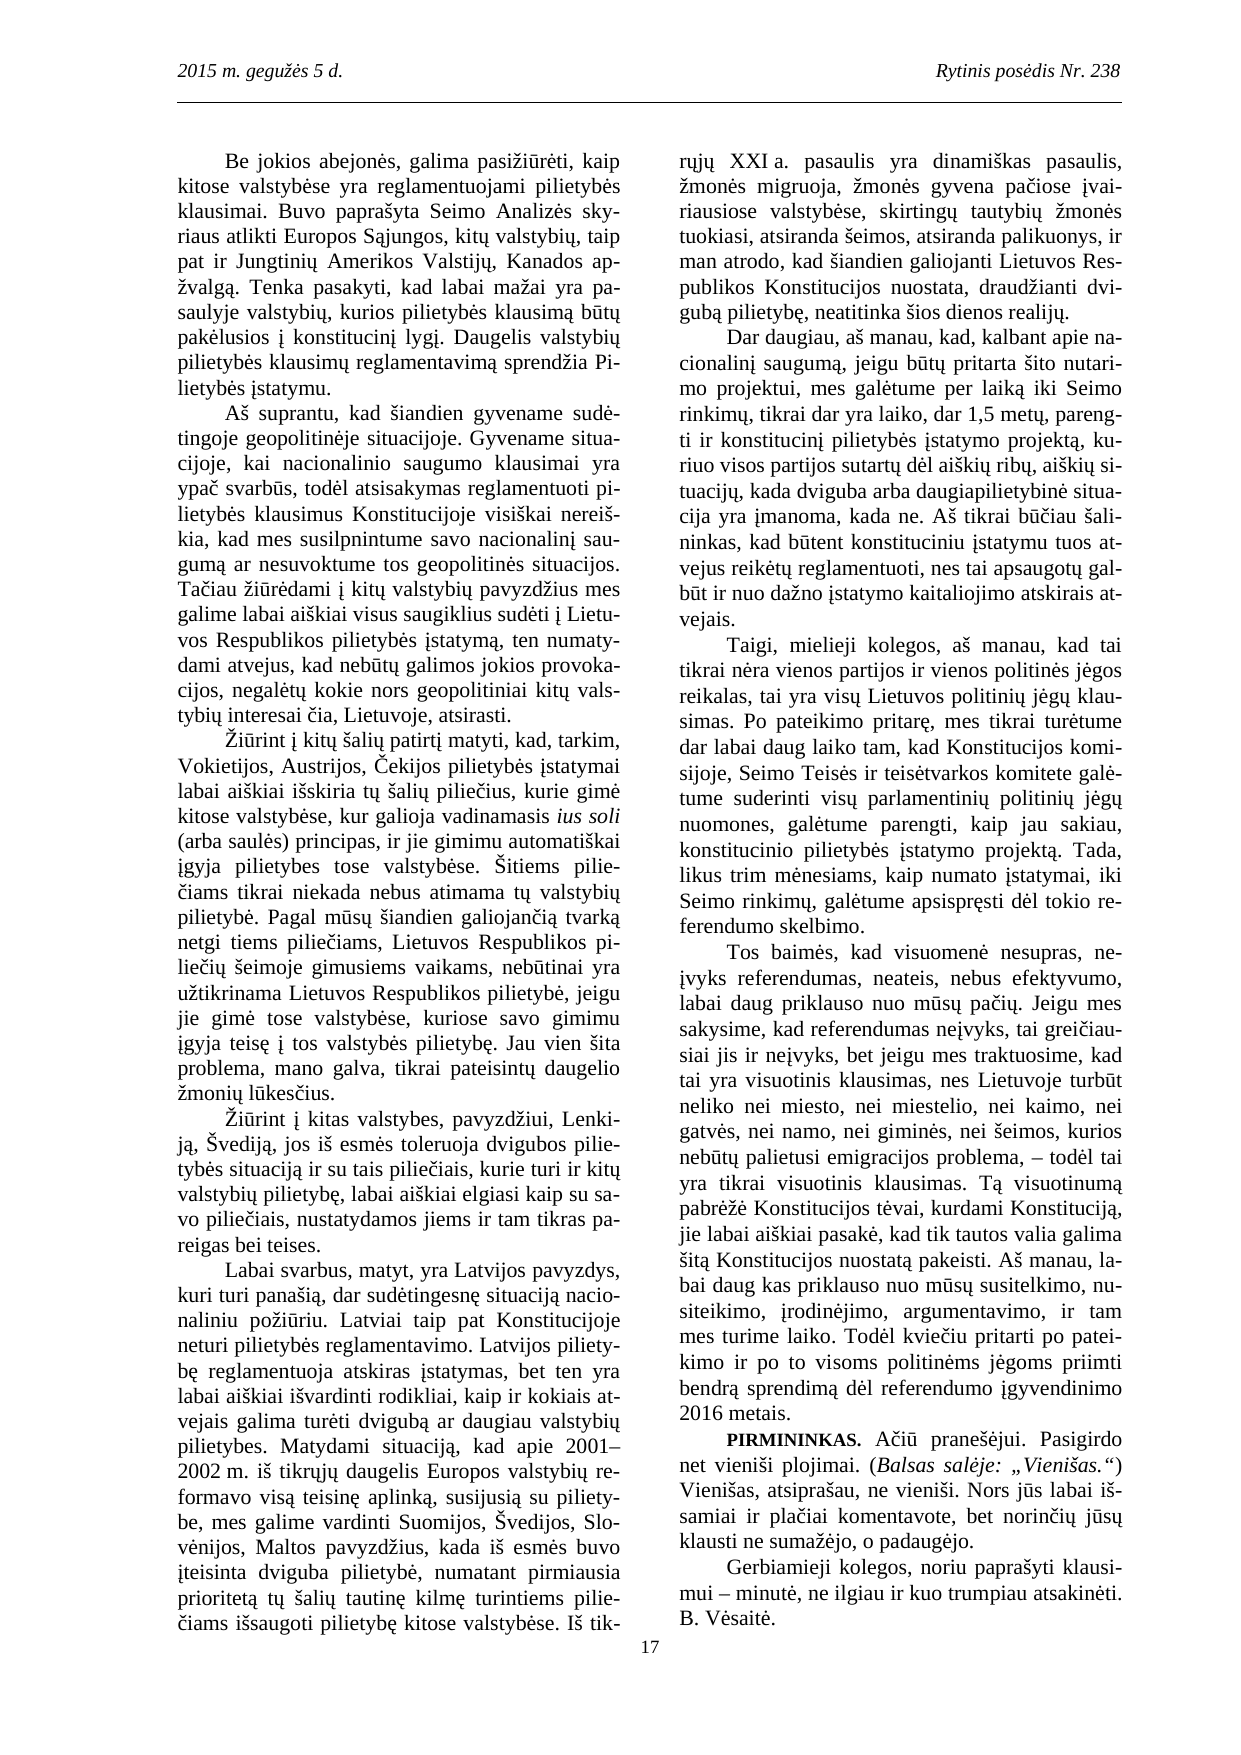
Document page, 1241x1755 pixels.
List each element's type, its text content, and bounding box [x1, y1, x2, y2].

text Žiū­rint į ki­tų ša­lių pa­tir­tį ma­ty­ti, kad, tar­kim, Vo­kie­ti­jos, Aust­ri­jos, Če­ki­jos pi­lie­ty­bės įsta­ty­mai la­bai aiš­kiai iš­ski­ria tų ša­lių pi­lie­čius, ku­rie gi­mė ki­to­se vals­ty­bė­se, kur ga­lio­ja va­di­na­ma­sis ius so­li (ar­ba sau­lės) prin­ci­pas, ir jie gi­mi­mu au­to­ma­tiš­kai įgy­ja pi­lie­ty­bes to­se vals­ty­bė­se. Ši­tiems pi­lie­čiams tik­rai nie­ka­da ne­bus at­ima­ma tų vals­ty­bių pi­lie­ty­bė. Pa­gal mū­sų šian­dien ga­lio­jan­čią tvar­ką net­gi tiems pi­lie­čiams, Lie­tu­vos Res­pub­li­kos pi­lie­čių šei­mo­je gi­mu­siems vai­kams, ne­bū­ti­nai yra už­tik­ri­na­ma Lie­tu­vos Res­pub­li­kos pi­lie­ty­bė, jei­gu jie gi­mė to­se vals­ty­bė­se, ku­rio­se sa­vo gi­mi­mu įgy­ja tei­sę į tos vals­ty­bės pi­lie­ty­bę. Jau vien ši­ta pro­ble­ma, ma­no gal­va, tik­rai pa­tei­sin­tų dau­ge­lio žmo­nių lū­kes­čius. [177, 727, 620, 1106]
text Žiū­rint į ki­tas vals­ty­bes, pa­vyz­džiui, Len­ki­ją, Šve­di­ją, jos iš es­mės to­le­ruo­ja dvi­gu­bos pi­lie­ty­bės si­tu­a­ci­ją ir su tais pi­lie­čiais, ku­rie tu­ri ir ki­tų vals­ty­bių pi­lie­ty­bę, la­bai aiš­kiai el­gia­si kaip su sa­vo pi­lie­čiais, nu­sta­ty­da­mos jiems ir tam tik­ras pa­rei­gas bei tei­ses. [177, 1106, 620, 1257]
text La­bai svar­bus, ma­tyt, yra Lat­vi­jos pa­vyz­dys, ku­ri tu­ri pa­na­šią, dar su­dė­tin­ges­nę si­tu­a­ci­ją na­cio­na­li­niu po­žiū­riu. Lat­viai taip pat Kon­sti­tu­ci­jo­je ne­tu­ri pi­lie­ty­bės reg­la­men­ta­vi­mo. Lat­vi­jos pi­lie­ty­bę reg­la­men­tuo­ja at­ski­ras įsta­ty­mas, bet ten yra la­bai aiš­kiai iš­var­din­ti ro­dik­liai, kaip ir ko­kiais at­ve­jais ga­li­ma tu­rė­ti dvi­gu­bą ar dau­giau vals­ty­bių pi­lie­ty­bes. Ma­ty­da­mi si­tu­a­ci­ją, kad apie 2001–2002 m. iš tik­rų­jų dau­ge­lis Eu­ro­pos vals­ty­bių re­for­ma­vo vi­są tei­si­nę ap­lin­ką, su­si­ju­sią su pi­lie­ty­be, mes ga­li­me var­din­ti Suo­mi­jos, Šve­di­jos, Slo­vė­ni­jos, Mal­tos pa­vyz­džius, ka­da iš es­mės bu­vo įtei­sin­ta dvi­gu­ba pi­lie­ty­bė, nu­ma­tant pir­miau­sia pri­ori­te­tą tų ša­lių tau­ti­nę kil­mę tu­rin­tiems pi­lie­čiams iš­sau­go­ti pi­lie­ty­bę ki­to­se vals­ty­bė­se. Iš tik­ [177, 1257, 620, 1635]
text Ger­bia­mie­ji ko­le­gos, no­riu pa­pra­šy­ti klau­si­mui – mi­nu­tė, ne il­giau ir kuo trum­piau at­sa­ki­nė­ti. B. Vė­sai­tė. [679, 1554, 1122, 1631]
text PIRMININKAS. Ačiū pra­ne­šė­jui. Pa­si­gir­do net vie­ni­ši plo­ji­mai. (Bal­sas sa­lė­je: „Vie­ni­šas.“) Vie­ni­šas, at­si­pra­šau, ne vie­ni­ši. Nors jūs la­bai iš­sa­miai ir pla­čiai ko­men­ta­vo­te, bet no­rin­čių jū­sų klaus­ti ne ­su­ma­žė­jo, o pa­dau­gė­jo. [679, 1426, 1122, 1554]
text Be jo­kios abe­jo­nės, ga­li­ma pa­si­žiū­rė­ti, kaip ki­to­se vals­ty­bė­se yra reg­la­men­tuo­ja­mi pi­lie­ty­bės klau­si­mai. Bu­vo pa­pra­šy­ta Sei­mo Ana­li­zės sky­riaus at­lik­ti Eu­ro­pos Są­jun­gos, ki­tų vals­ty­bių, taip pat ir Jung­ti­nių Ame­ri­kos Vals­ti­jų, Ka­na­dos ap­žval­gą. Ten­ka pa­sa­ky­ti, kad la­bai ma­žai yra pa­sau­ly­je vals­ty­bių, ku­rios pi­lie­ty­bės klau­si­mą bū­tų pa­kė­lu­sios į kon­sti­tu­ci­nį ly­gį. Dau­ge­lis vals­ty­bių pi­lie­ty­bės klau­si­mų reg­la­men­ta­vi­mą spren­džia­ Pi­lie­ty­bės įsta­ty­mu. [177, 148, 620, 400]
text Dar dau­giau, aš ma­nau, kad, kal­bant apie na­cio­na­li­nį sau­gu­mą, jei­gu bū­tų pri­tar­ta ši­to nu­ta­ri­mo pro­jek­tui, mes ga­lė­tu­me per lai­ką iki Sei­mo rin­ki­mų, tik­rai dar yra lai­ko, dar 1,5 me­tų, pa­reng­ti ir kon­sti­tu­ci­nį pi­lie­ty­bės įsta­ty­mo pro­jek­tą, ku­riuo vi­sos par­ti­jos su­tar­tų dėl aiš­kių ri­bų, aiš­kių si­tu­a­ci­jų, ka­da dvi­gu­ba ar­ba dau­gia­pi­lie­ty­bi­nė si­tu­a­ci­ja yra įma­no­ma, ka­da ne. Aš tik­rai bū­čiau ša­li­nin­kas, kad bū­tent kon­sti­tu­ci­niu įsta­ty­mu tuos at­ve­jus rei­kė­tų reg­la­men­tuo­ti, nes tai ap­sau­go­tų gal­būt ir nuo daž­no įsta­ty­mo kai­ta­lio­ji­mo at­ski­rais at­ve­jais. [679, 324, 1122, 632]
text Tai­gi, mie­lie­ji ko­le­gos, aš ma­nau, kad tai tik­rai nė­ra vie­nos par­ti­jos ir vie­nos po­li­ti­nės jė­gos rei­ka­las, tai yra vi­sų Lie­tu­vos po­li­ti­nių jė­gų klau­si­mas. Po pa­tei­ki­mo pri­ta­rę, mes tik­rai tu­rė­tu­me dar la­bai daug lai­ko tam, kad Kon­sti­tu­ci­jos ko­mi­si­jo­je, Sei­mo Tei­sės ir tei­sėt­var­kos ko­mi­te­te ga­lė­tu­me su­de­rin­ti vi­sų par­la­men­ti­nių po­li­ti­nių jė­gų nuo­mo­nes, ga­lė­tu­me pa­reng­ti, kaip jau sa­kiau, kon­sti­tu­ci­nio pi­lie­ty­bės įsta­ty­mo pro­jek­tą. Ta­da, li­kus trim mė­ne­siams, kaip nu­ma­to įsta­ty­mai, iki Sei­mo rin­ki­mų, ga­lė­tu­me ap­si­spręs­ti dėl to­kio re­fe­ren­du­mo skel­bi­mo. [679, 632, 1122, 939]
text Tos bai­mės, kad vi­suo­me­nė ne­su­pras, ne­įvyks re­fe­ren­du­mas, ne­at­eis, ne­bus efek­ty­vu­mo, la­bai daug pri­klau­so nuo mū­sų pa­čių. Jei­gu mes sa­ky­si­me, kad re­fe­ren­du­mas ne­įvyks, tai grei­čiau­siai jis ir ne­įvyks, bet jei­gu mes trak­tuo­si­me, kad tai yra vi­suo­ti­nis klau­si­mas, nes Lie­tu­vo­je tur­būt ne­li­ko nei mies­to, nei mies­te­lio, nei kai­mo, nei gat­vės, nei na­mo, nei gi­mi­nės, nei šei­mos, ku­rios ne­bū­tų pa­lie­tu­si emig­ra­ci­jos pro­ble­ma, – to­dėl tai yra tik­rai vi­suo­ti­nis klau­si­mas. Tą vi­suo­ti­nu­mą pa­­brė­žė Kon­sti­tu­ci­jos tė­vai, kur­da­mi Kon­sti­tu­ci­ją, jie la­bai aiš­kiai pa­sa­kė, kad tik tau­tos va­lia ga­li­ma ši­tą Kon­sti­tu­ci­jos nuo­sta­tą pa­keis­ti. Aš ma­nau, la­bai daug kas pri­klau­so nuo mū­sų su­si­tel­ki­mo, nu­si­tei­ki­mo, įro­di­nė­ji­mo, ar­gu­men­ta­vi­mo, ir tam mes tu­ri­me lai­ko. To­dėl kvie­čiu pri­tar­ti po pa­tei­ki­mo ir po to vi­soms po­li­ti­nėms jė­goms pri­im­ti ben­drą spren­di­mą dėl re­fe­ren­du­mo įgy­ven­di­ni­mo 2016 me­tais. [679, 939, 1122, 1426]
text rų­jų XXI a. pa­sau­lis yra di­na­miš­kas pa­sau­lis, žmo­nės mig­ruo­ja, žmo­nės gy­ve­na pa­čio­se įvai­riau­sio­se vals­ty­bė­se, skir­tin­gų tau­ty­bių žmo­nės tuo­kia­si, at­si­ran­da šei­mos, at­si­ran­da pa­li­kuo­nys, ir man at­ro­do, kad šian­dien ga­lio­jan­ti Lie­tu­vos Res­pub­li­kos Kon­sti­tu­ci­jos nuo­sta­ta, drau­džian­ti dvi­gu­bą pi­lie­ty­bę, ne­ati­tin­ka šios die­nos re­a­li­jų. [679, 148, 1122, 324]
text Aš su­pran­tu, kad šian­dien gy­ve­na­me su­dė­tin­go­je ge­o­po­li­ti­nė­je si­tu­a­ci­jo­je. Gy­ve­na­me si­tu­a­ci­jo­je, kai na­cio­na­li­nio sau­gu­mo klau­si­mai yra ypač svar­būs, to­dėl at­si­sa­ky­mas reg­la­men­tuo­ti pi­lie­ty­bės klau­si­mus Kon­sti­tu­ci­jo­je vi­siš­kai ne­reiš­kia, kad mes su­sil­pnin­tu­me sa­vo na­cio­na­li­nį sau­gu­mą ar ne­su­vok­tu­me tos ge­o­po­li­ti­nės si­tu­a­ci­jos. Ta­čiau žiū­rė­da­mi į ki­tų vals­ty­bių pa­vyz­džius mes ga­li­me la­bai aiš­kiai vi­sus sau­gik­lius su­dė­ti į Lie­tu­vos Res­pub­li­kos pi­lie­ty­bės įsta­ty­mą, ten nu­ma­ty­da­mi at­ve­jus, kad ne­bū­tų ga­li­mos jo­kios pro­vo­ka­ci­jos, ne­ga­lė­tų ko­kie nors ge­o­po­li­ti­niai ki­tų vals­ty­bių in­te­re­sai čia, Lie­tu­vo­je, at­si­ras­ti. [177, 400, 620, 727]
